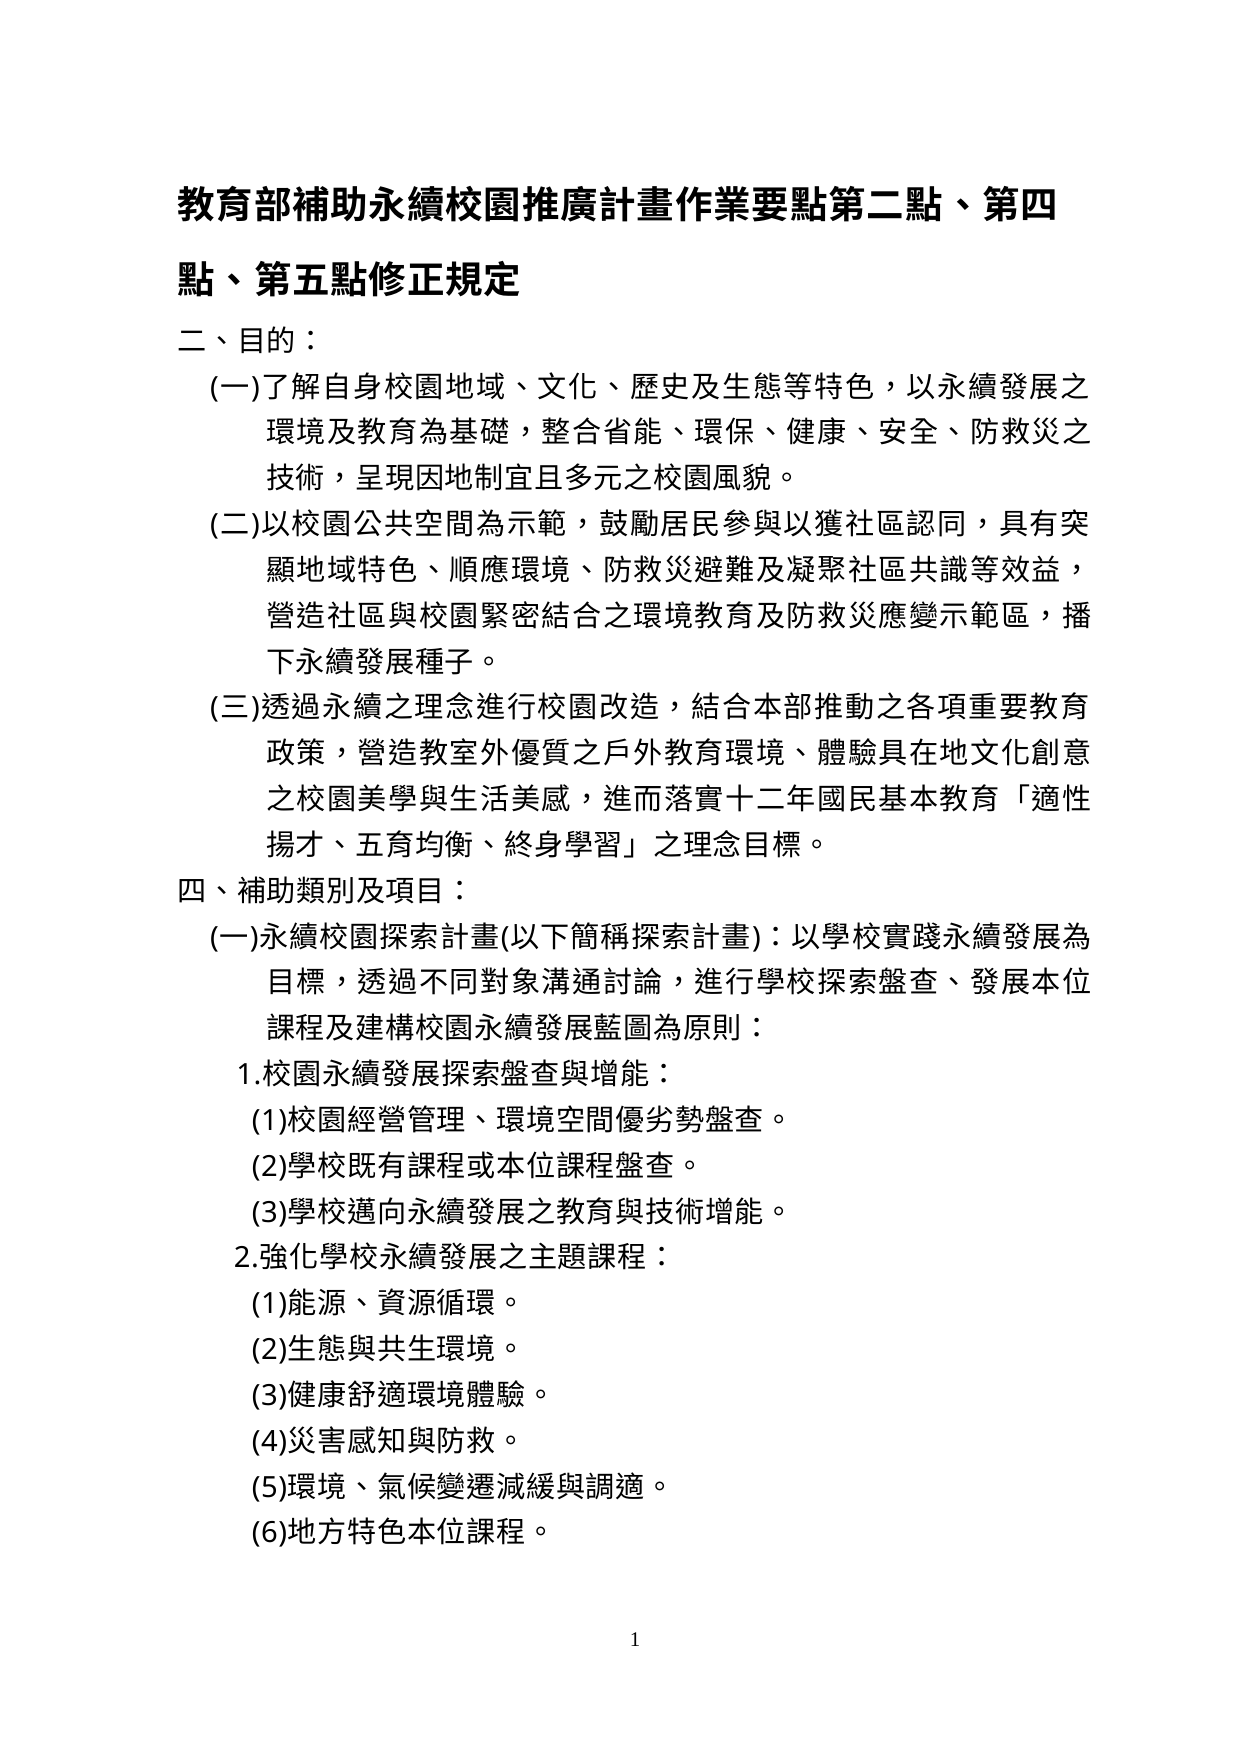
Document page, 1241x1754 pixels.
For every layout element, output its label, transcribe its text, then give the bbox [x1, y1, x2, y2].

text 二、目的： [177, 314, 1092, 360]
text (三)透過永續之理念進行校園改造，結合本部推動之各項重要教育政策，營造教室外優質之戶外教育環境、體驗具在地文化創意之校園美學與生活美感，進而落實十二年國民基本教育「適性揚才、五育均衡、終身學習」之理念目標。 [210, 681, 1092, 864]
text (3)健康舒適環境體驗。 [236, 1369, 1092, 1414]
text (3)學校邁向永續發展之教育與技術增能。 [236, 1185, 1092, 1231]
text (一)了解自身校園地域、文化、歷史及生態等特色，以永續發展之環境及教育為基礎，整合省能、環保、健康、安全、防救災之技術，呈現因地制宜且多元之校園風貌。 [210, 360, 1092, 498]
text (6)地方特色本位課程。 [236, 1506, 1092, 1552]
text (一)永續校園探索計畫(以下簡稱探索計畫)：以學校實踐永續發展為目標，透過不同對象溝通討論，進行學校探索盤查、發展本位課程及建構校園永續發展藍圖為原則： [210, 910, 1092, 1048]
text 教育部補助永續校園推廣計畫作業要點第二點、第四點、第五點修正規定 [177, 164, 1087, 314]
text 四、補助類別及項目： [177, 864, 1092, 910]
text (4)災害感知與防救。 [236, 1414, 1092, 1460]
text 1.校園永續發展探索盤查與增能： [236, 1048, 1092, 1094]
text (1)校園經營管理、環境空間優劣勢盤查。 [236, 1094, 1092, 1139]
text (2)生態與共生環境。 [236, 1323, 1092, 1369]
text (2)學校既有課程或本位課程盤查。 [236, 1139, 1092, 1185]
text 2.強化學校永續發展之主題課程： [233, 1231, 1092, 1277]
text (1)能源、資源循環。 [236, 1277, 1092, 1323]
text (5)環境、氣候變遷減緩與調適。 [236, 1460, 1092, 1506]
text (二)以校園公共空間為示範，鼓勵居民參與以獲社區認同，具有突顯地域特色、順應環境、防救災避難及凝聚社區共識等效益，營造社區與校園緊密結合之環境教育及防救災應變示範區，播下永續發展種子。 [210, 498, 1092, 681]
